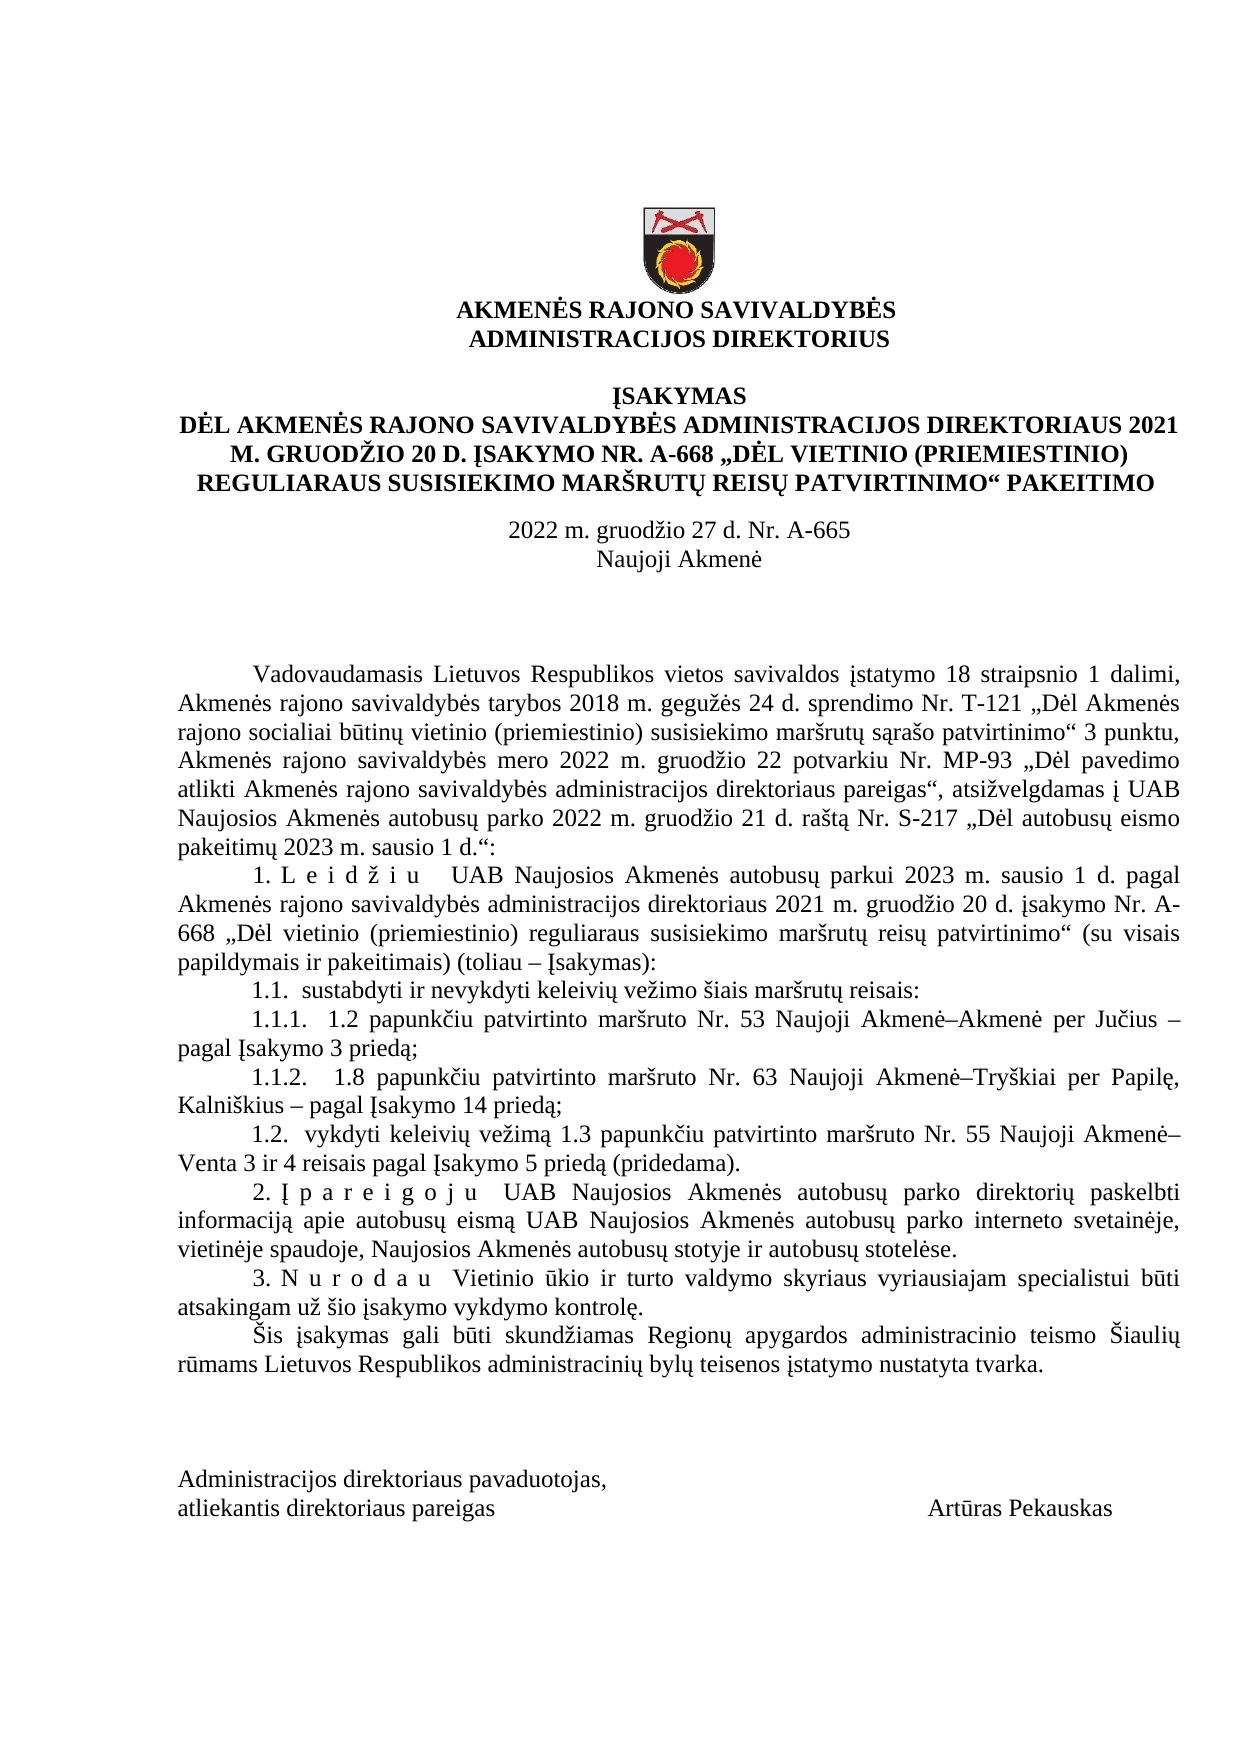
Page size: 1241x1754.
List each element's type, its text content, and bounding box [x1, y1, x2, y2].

text 1.1.2. 1.8 papunkčiu patvirtinto maršruto Nr. 63 Naujoji Akmenė–Tryškiai per Papilę, Kalniškius – pagal Įsakymo 14 priedą; [177, 1062, 1181, 1119]
text ADMINISTRACIJOS DIREKTORIUS [177, 324, 1181, 353]
text Naujoji Akmenė [177, 544, 1181, 573]
text 2. Įpareigoju UAB Naujosios Akmenės autobusų parko direktorių paskelbti informaciją apie autobusų eismą UAB Naujosios Akmenės autobusų parko interneto svetainėje, vietinėje spaudoje, Naujosios Akmenės autobusų stotyje ir autobusų stotelėse. [177, 1177, 1181, 1263]
text Šis įsakymas gali būti skundžiamas Regionų apygardos administracinio teismo Šiaulių rūmams Lietuvos Respublikos administracinių bylų teisenos įstatymo nustatyta tvarka. [177, 1321, 1181, 1378]
text DĖL AKMENĖS RAJONO SAVIVALDYBĖS ADMINISTRACIJOS DIREKTORIAUS 2021 M. GRUODŽIO 20 D. ĮSAKYMO NR. A-668 „DĖL VIETINIO (PRIEMIESTINIO) REGULIARAUS SUSISIEKIMO MARŠRUTŲ REISŲ PATVIRTINIMO“ PAKEITIMO [177, 410, 1181, 496]
text 2022 m. gruodžio 27 d. Nr. A-665 [177, 516, 1181, 544]
text 1.1. sustabdyti ir nevykdyti keleivių vežimo šiais maršrutų reisais: [177, 976, 1181, 1004]
text 1.2. vykdyti keleivių vežimą 1.3 papunkčiu patvirtinto maršruto Nr. 55 Naujoji Akmenė– Venta 3 ir 4 reisais pagal Įsakymo 5 priedą (pridedama). [177, 1119, 1181, 1177]
text 1. Leidžiu UAB Naujosios Akmenės autobusų parkui 2023 m. sausio 1 d. pagal Akmenės rajono savivaldybės administracijos direktoriaus 2021 m. gruodžio 20 d. įsakymo Nr. A-668 „Dėl vietinio (priemiestinio) reguliaraus susisiekimo maršrutų reisų patvirtinimo“ (su visais papildymais ir pakeitimais) (toliau – Įsakymas): [177, 861, 1181, 976]
text atliekantis direktoriaus pareigas Artūras Pekauskas [177, 1493, 1181, 1522]
text 3. Nurodau Vietinio ūkio ir turto valdymo skyriaus vyriausiajam specialistui būti atsakingam už šio įsakymo vykdymo kontrolę. [177, 1263, 1181, 1321]
text Vadovaudamasis Lietuvos Respublikos vietos savivaldos įstatymo 18 straipsnio 1 dalimi, Akmenės rajono savivaldybės tarybos 2018 m. gegužės 24 d. sprendimo Nr. T-121 „Dėl Akmenės rajono socialiai būtinų vietinio (priemiestinio) susisiekimo maršrutų sąrašo patvirtinimo“ 3 punktu, Akmenės rajono savivaldybės mero 2022 m. gruodžio 22 potvarkiu Nr. MP-93 „Dėl pavedimo atlikti Akmenės rajono savivaldybės administracijos direktoriaus pareigas“, atsižvelgdamas į UAB Naujosios Akmenės autobusų parko 2022 m. gruodžio 21 d. raštą Nr. S-217 „Dėl autobusų eismo pakeitimų 2023 m. sausio 1 d.“: [177, 659, 1181, 861]
text 1.1.1. 1.2 papunkčiu patvirtinto maršruto Nr. 53 Naujoji Akmenė–Akmenė per Jučius – pagal Įsakymo 3 priedą; [177, 1004, 1181, 1062]
text AKMENĖS RAJONO SAVIVALDYBĖS [177, 295, 1181, 324]
text ĮSAKYMAS [177, 381, 1181, 410]
text Administracijos direktoriaus pavaduotojas, [177, 1464, 1181, 1493]
